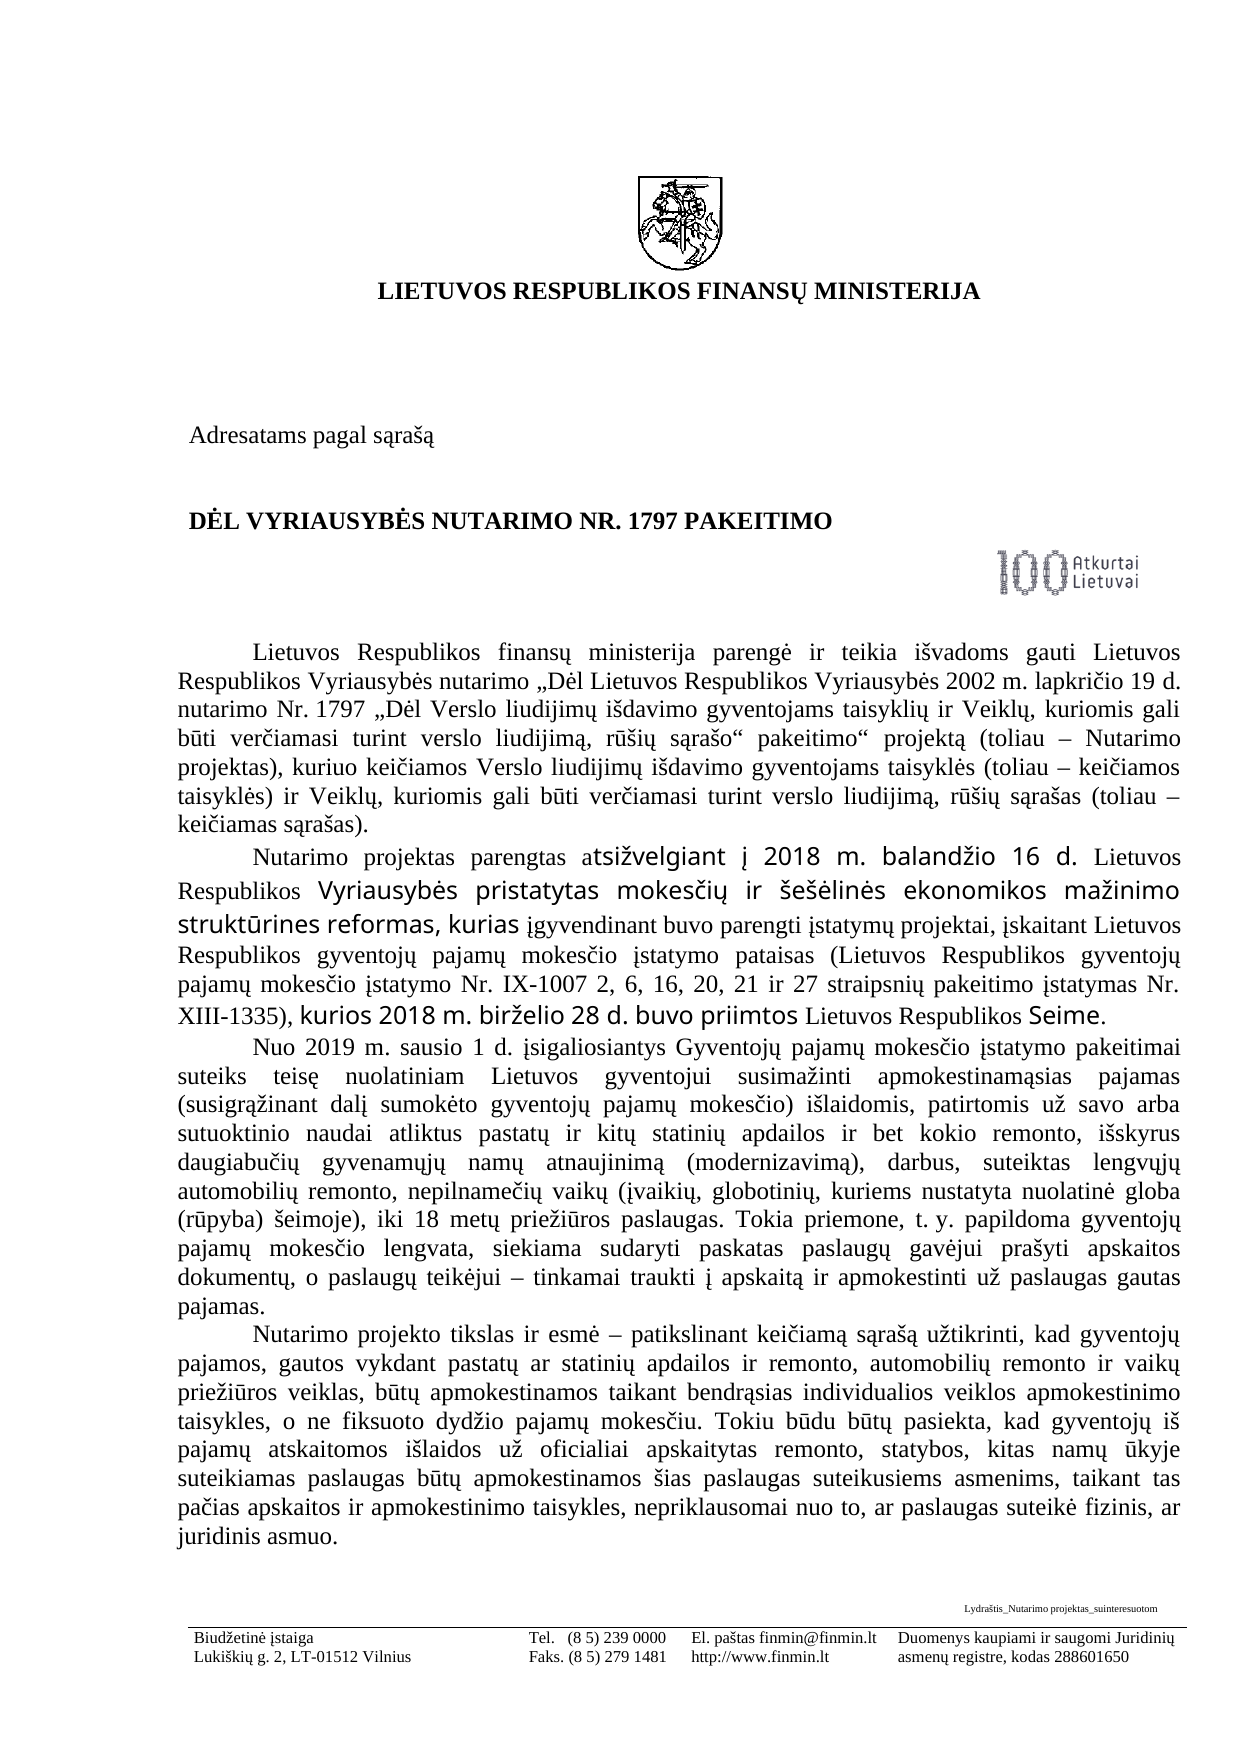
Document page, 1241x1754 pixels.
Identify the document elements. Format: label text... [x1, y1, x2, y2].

text Lietuvos Respublikos finansų ministerija parengė ir teikia išvadoms gauti Lietuvos Respublikos Vyriausybės nutarimo „Dėl Lietuvos Respublikos Vyriausybės 2002 m. lapkričio 19 d. nutarimo Nr. 1797 „Dėl Verslo liudijimų išdavimo gyventojams taisyklių ir Veiklų, kuriomis gali būti verčiamasi turint verslo liudijimą, rūšių sąrašo“ pakeitimo“ projektą (toliau – Nutarimo projektas), kuriuo keičiamos Verslo liudijimų išdavimo gyventojams taisyklės (toliau – keičiamos taisyklės) ir Veiklų, kuriomis gali būti verčiamasi turint verslo liudijimą, rūšių sąrašas (toliau – keičiamas sąrašas). [177, 637, 1181, 838]
text LIETUVOS RESPUBLIKOS FINANSŲ MINISTERIJA [177, 276, 1181, 305]
table_cell [1163, 478, 1192, 608]
table_header Adresatams pagal sąrašą [177, 391, 690, 478]
text Nuo 2019 m. sausio 1 d. įsigaliosiantys Gyventojų pajamų mokesčio įstatymo pakeitimai suteiks teisę nuolatiniam Lietuvos gyventojui susimažinti apmokestinamąsias pajamas (susigrąžinant dalį sumokėto gyventojų pajamų mokesčio) išlaidomis, patirtomis už savo arba sutuoktinio naudai atliktus pastatų ir kitų statinių apdailos ir bet kokio remonto, išskyrus daugiabučių gyvenamųjų namų atnaujinimą (modernizavimą), darbus, suteiktas lengvųjų automobilių remonto, nepilnamečių vaikų (įvaikių, globotinių, kuriems nustatyta nuolatinė globa (rūpyba) šeimoje), iki 18 metų priežiūros paslaugas. Tokia priemone, t. y. papildoma gyventojų pajamų mokesčio lengvata, siekiama sudaryti paskatas paslaugų gavėjui prašyti apskaitos dokumentų, o paslaugų teikėjui – tinkamai traukti į apskaitą ir apmokestinti už paslaugas gautas pajamas. [177, 1032, 1181, 1319]
table_header [690, 391, 1192, 478]
table_cell DĖL VYRIAUSYBĖS NUTARIMO NR. 1797 PAKEITIMO [177, 478, 1163, 608]
text Nutarimo projektas parengtas atsižvelgiant į 2018 m. balandžio 16 d. Lietuvos Respublikos Vyriausybės pristatytas mokesčių ir šešėlinės ekonomikos mažinimo struktūrines reformas, kurias įgyvendinant buvo parengti įstatymų projektai, įskaitant Lietuvos Respublikos gyventojų pajamų mokesčio įstatymo pataisas (Lietuvos Respublikos gyventojų pajamų mokesčio įstatymo Nr. IX-1007 2, 6, 16, 20, 21 ir 27 straipsnių pakeitimo įstatymas Nr. XIII-1335), kurios 2018 m. birželio 28 d. buvo priimtos Lietuvos Respublikos Seime. [177, 838, 1181, 1032]
text Nutarimo projekto tikslas ir esmė – patikslinant keičiamą sąrašą užtikrinti, kad gyventojų pajamos, gautos vykdant pastatų ar statinių apdailos ir remonto, automobilių remonto ir vaikų priežiūros veiklas, būtų apmokestinamos taikant bendrąsias individualios veiklos apmokestinimo taisykles, o ne fiksuoto dydžio pajamų mokesčiu. Tokiu būdu būtų pasiekta, kad gyventojų iš pajamų atskaitomos išlaidos už oficialiai apskaitytas remonto, statybos, kitas namų ūkyje suteikiamas paslaugas būtų apmokestinamos šias paslaugas suteikusiems asmenims, taikant tas pačias apskaitos ir apmokestinimo taisykles, nepriklausomai nuo to, ar paslaugas suteikė fizinis, ar juridinis asmuo. [177, 1319, 1181, 1549]
